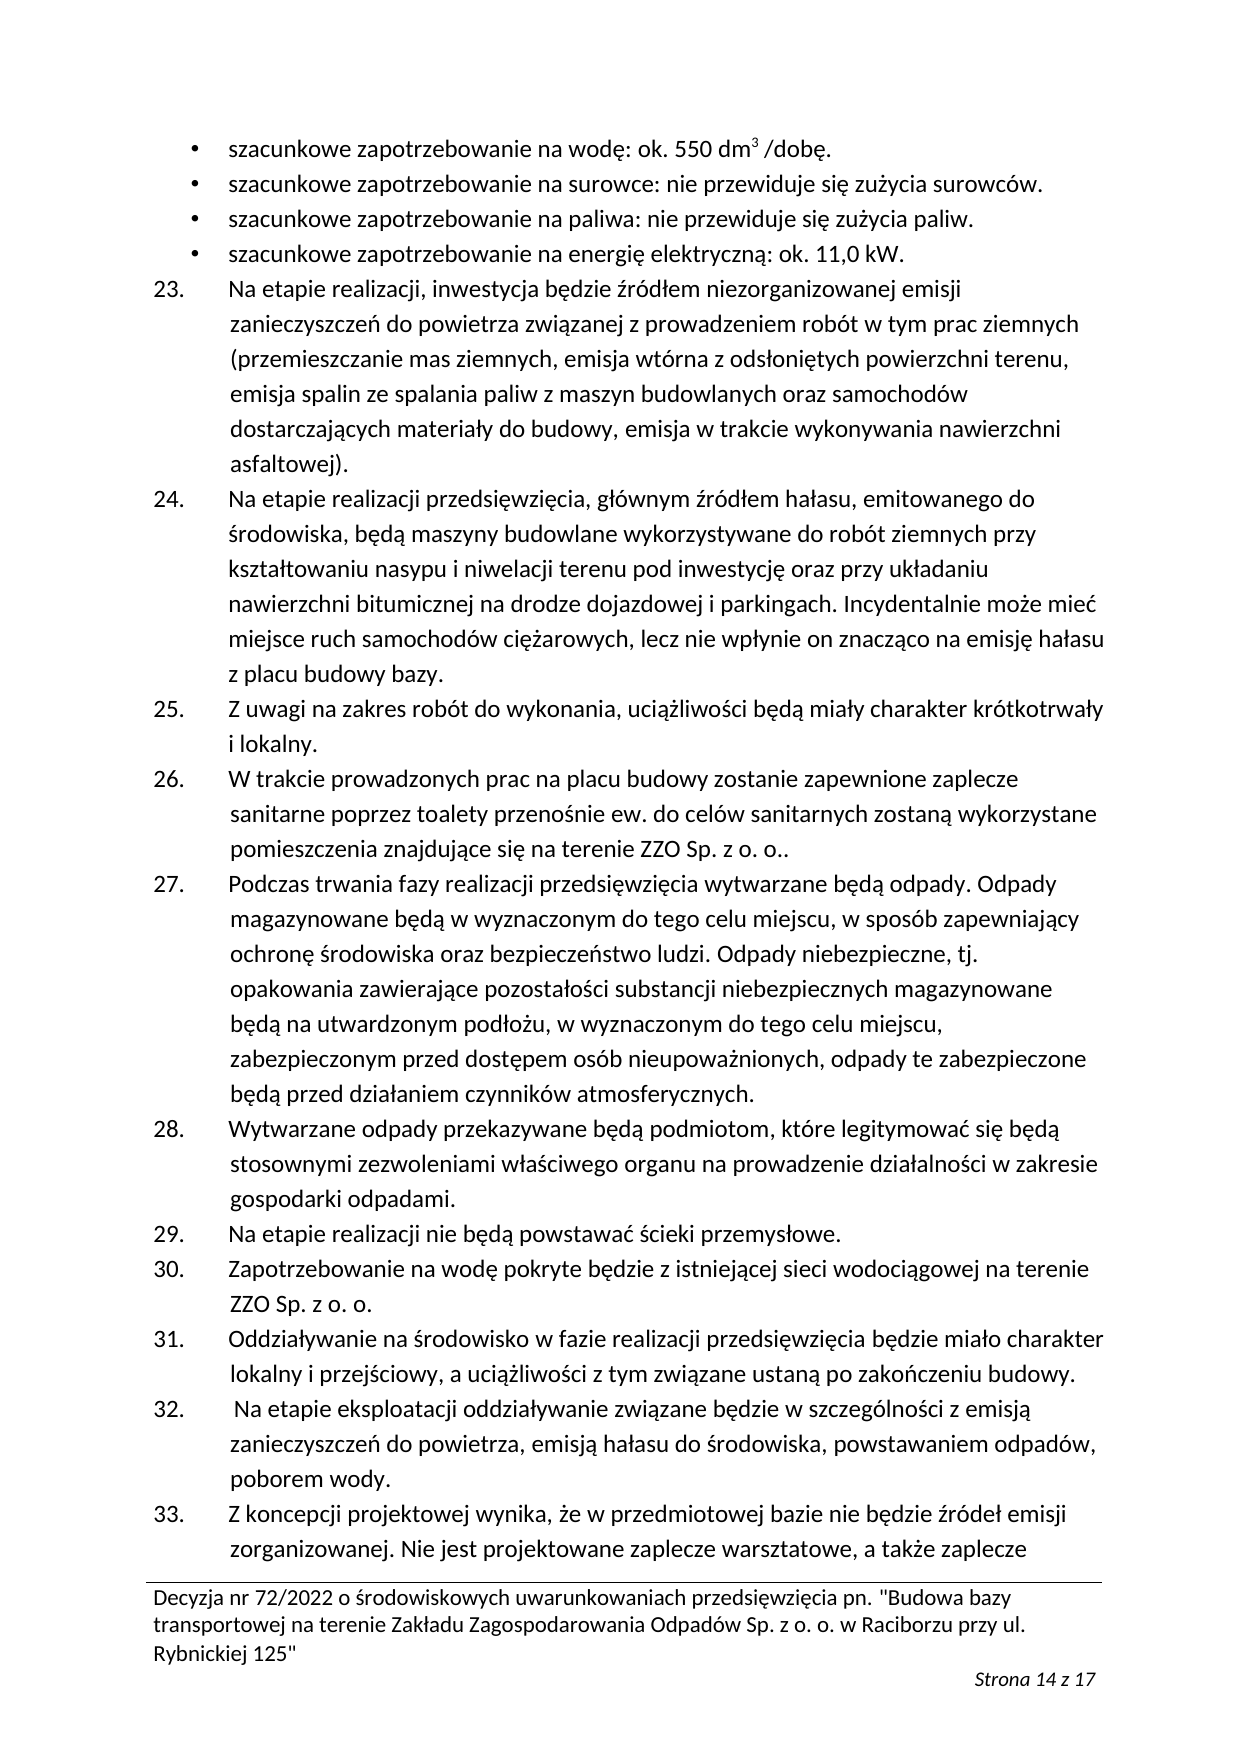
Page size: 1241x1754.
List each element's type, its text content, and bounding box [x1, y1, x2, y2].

list Podczas trwania fazy realizacji przedsięwzięcia wytwarzane będą odpady. Odpady magazynowane będą w wyznaczonym do tego celu miejscu, w sposób zapewniający ochronę środowiska oraz bezpieczeństwo ludzi. Odpady niebezpieczne, tj. opakowania zawierające pozostałości substancji niebezpiecznych magazynowane będą na utwardzonym podłożu, w wyznaczonym do tego celu miejscu, zabezpieczonym przed dostępem osób nieupoważnionych, odpady te zabezpieczone będą przed działaniem czynników atmosferycznych. [153, 868, 1106, 1109]
list Oddziaływanie na środowisko w fazie realizacji przedsięwzięcia będzie miało charakter lokalny i przejściowy, a uciążliwości z tym związane ustaną po zakończeniu budowy. [153, 1323, 1106, 1389]
list Na etapie realizacji, inwestycja będzie źródłem niezorganizowanej emisji zanieczyszczeń do powietrza związanej z prowadzeniem robót w tym prac ziemnych (przemieszczanie mas ziemnych, emisja wtórna z odsłoniętych powierzchni terenu, emisja spalin ze spalania paliw z maszyn budowlanych oraz samochodów dostarczających materiały do budowy, emisja w trakcie wykonywania nawierzchni asfaltowej). [153, 273, 1106, 479]
list W trakcie prowadzonych prac na placu budowy zostanie zapewnione zaplecze sanitarne poprzez toalety przenośnie ew. do celów sanitarnych zostaną wykorzystane pomieszczenia znajdujące się na terenie ZZO Sp. z o. o.. [153, 763, 1106, 864]
list szacunkowe zapotrzebowanie na paliwa: nie przewiduje się zużycia paliw. [191, 203, 1106, 234]
list szacunkowe zapotrzebowanie na surowce: nie przewiduje się zużycia surowców. [191, 168, 1106, 199]
list Na etapie eksploatacji oddziaływanie związane będzie w szczególności z emisją zanieczyszczeń do powietrza, emisją hałasu do środowiska, powstawaniem odpadów, poborem wody. [153, 1393, 1106, 1494]
list Zapotrzebowanie na wodę pokryte będzie z istniejącej sieci wodociągowej na terenie ZZO Sp. z o. o. [153, 1253, 1106, 1319]
list Z koncepcji projektowej wynika, że w przedmiotowej bazie nie będzie źródeł emisji zorganizowanej. Nie jest projektowane zaplecze warsztatowe, a także zaplecze [153, 1498, 1106, 1564]
list Wytwarzane odpady przekazywane będą podmiotom, które legitymować się będą stosownymi zezwoleniami właściwego organu na prowadzenie działalności w zakresie gospodarki odpadami. [153, 1113, 1106, 1214]
list szacunkowe zapotrzebowanie na energię elektryczną: ok. 11,0 kW. [191, 238, 1106, 269]
list Na etapie realizacji przedsięwzięcia, głównym źródłem hałasu, emitowanego do środowiska, będą maszyny budowlane wykorzystywane do robót ziemnych przy kształtowaniu nasypu i niwelacji terenu pod inwestycję oraz przy układaniu nawierzchni bitumicznej na drodze dojazdowej i parkingach. Incydentalnie może mieć miejsce ruch samochodów ciężarowych, lecz nie wpłynie on znacząco na emisję hałasu z placu budowy bazy. [153, 483, 1106, 689]
list szacunkowe zapotrzebowanie na wodę: ok. 550 dm3 /dobę. [191, 133, 1106, 164]
list Na etapie realizacji nie będą powstawać ścieki przemysłowe. [153, 1218, 1106, 1249]
list Z uwagi na zakres robót do wykonania, uciążliwości będą miały charakter krótkotrwały i lokalny. [153, 693, 1106, 759]
